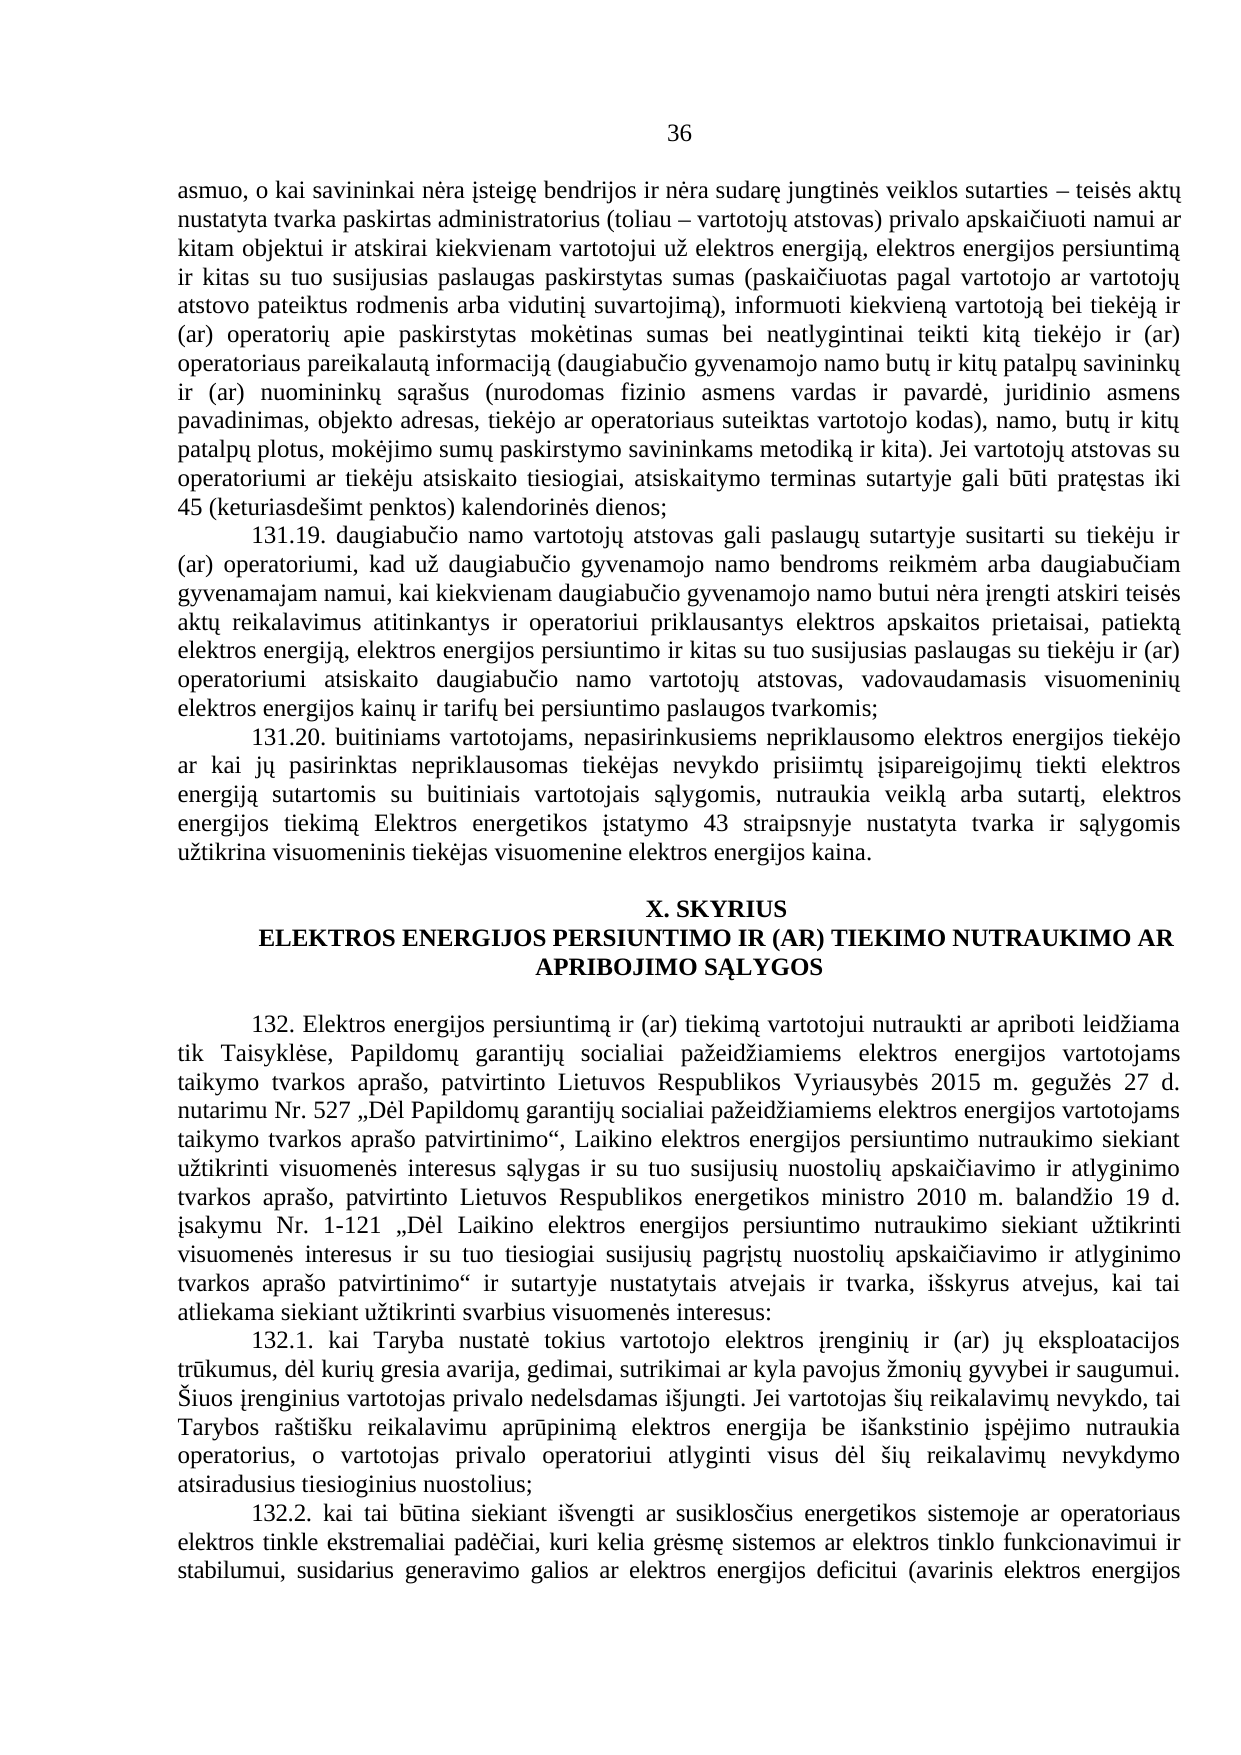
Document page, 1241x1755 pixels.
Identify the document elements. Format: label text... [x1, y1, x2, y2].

text 132.2. kai tai būtina siekiant išvengti ar susiklosčius energetikos sistemoje ar operatoriaus elektros tinkle ekstremaliai padėčiai, kuri kelia grėsmę sistemos ar elektros tinklo funkcionavimui ir stabilumui, susidarius generavimo galios ar elektros energijos deficitui (avarinis elektros energijos [177, 1498, 1181, 1584]
text 132.1. kai Taryba nustatė tokius vartotojo elektros įrenginių ir (ar) jų eksploatacijos trūkumus, dėl kurių gresia avarija, gedimai, sutrikimai ar kyla pavojus žmonių gyvybei ir saugumui. Šiuos įrenginius vartotojas privalo nedelsdamas išjungti. Jei vartotojas šių reikalavimų nevykdo, tai Tarybos raštišku reikalavimu aprūpinimą elektros energija be išankstinio įspėjimo nutraukia operatorius, o vartotojas privalo operatoriui atlyginti visus dėl šių reikalavimų nevykdymo atsiradusius tiesioginius nuostolius; [177, 1326, 1181, 1498]
text 131.20. buitiniams vartotojams, nepasirinkusiems nepriklausomo elektros energijos tiekėjo ar kai jų pasirinktas nepriklausomas tiekėjas nevykdo prisiimtų įsipareigojimų tiekti elektros energiją sutartomis su buitiniais vartotojais sąlygomis, nutraukia veiklą arba sutartį, elektros energijos tiekimą Elektros energetikos įstatymo 43 straipsnyje nustatyta tvarka ir sąlygomis užtikrina visuomeninis tiekėjas visuomenine elektros energijos kaina. [177, 722, 1181, 866]
text 132. Elektros energijos persiuntimą ir (ar) tiekimą vartotojui nutraukti ar apriboti leidžiama tik Taisyklėse, Papildomų garantijų socialiai pažeidžiamiems elektros energijos vartotojams taikymo tvarkos aprašo, patvirtinto Lietuvos Respublikos Vyriausybės 2015 m. gegužės 27 d. nutarimu Nr. 527 „Dėl Papildomų garantijų socialiai pažeidžiamiems elektros energijos vartotojams taikymo tvarkos aprašo patvirtinimo“, Laikino elektros energijos persiuntimo nutraukimo siekiant užtikrinti visuomenės interesus sąlygas ir su tuo susijusių nuostolių apskaičiavimo ir atlyginimo tvarkos aprašo, patvirtinto Lietuvos Respublikos energetikos ministro 2010 m. balandžio 19 d. įsakymu Nr. 1-121 „Dėl Laikino elektros energijos persiuntimo nutraukimo siekiant užtikrinti visuomenės interesus ir su tuo tiesiogiai susijusių pagrįstų nuostolių apskaičiavimo ir atlyginimo tvarkos aprašo patvirtinimo“ ir sutartyje nustatytais atvejais ir tvarka, išskyrus atvejus, kai tai atliekama siekiant užtikrinti svarbius visuomenės interesus: [177, 1009, 1181, 1326]
text X. SKYRIUS [177, 894, 1181, 923]
text asmuo, o kai savininkai nėra įsteigę bendrijos ir nėra sudarę jungtinės veiklos sutarties – teisės aktų nustatyta tvarka paskirtas administratorius (toliau – vartotojų atstovas) privalo apskaičiuoti namui ar kitam objektui ir atskirai kiekvienam vartotojui už elektros energiją, elektros energijos persiuntimą ir kitas su tuo susijusias paslaugas paskirstytas sumas (paskaičiuotas pagal vartotojo ar vartotojų atstovo pateiktus rodmenis arba vidutinį suvartojimą), informuoti kiekvieną vartotoją bei tiekėją ir (ar) operatorių apie paskirstytas mokėtinas sumas bei neatlygintinai teikti kitą tiekėjo ir (ar) operatoriaus pareikalautą informaciją (daugiabučio gyvenamojo namo butų ir kitų patalpų savininkų ir (ar) nuomininkų sąrašus (nurodomas fizinio asmens vardas ir pavardė, juridinio asmens pavadinimas, objekto adresas, tiekėjo ar operatoriaus suteiktas vartotojo kodas), namo, butų ir kitų patalpų plotus, mokėjimo sumų paskirstymo savininkams metodiką ir kita). Jei vartotojų atstovas su operatoriumi ar tiekėju atsiskaito tiesiogiai, atsiskaitymo terminas sutartyje gali būti pratęstas iki 45 (keturiasdešimt penktos) kalendorinės dienos; [177, 176, 1181, 521]
text 131.19. daugiabučio namo vartotojų atstovas gali paslaugų sutartyje susitarti su tiekėju ir (ar) operatoriumi, kad už daugiabučio gyvenamojo namo bendroms reikmėm arba daugiabučiam gyvenamajam namui, kai kiekvienam daugiabučio gyvenamojo namo butui nėra įrengti atskiri teisės aktų reikalavimus atitinkantys ir operatoriui priklausantys elektros apskaitos prietaisai, patiektą elektros energiją, elektros energijos persiuntimo ir kitas su tuo susijusias paslaugas su tiekėju ir (ar) operatoriumi atsiskaito daugiabučio namo vartotojų atstovas, vadovaudamasis visuomeninių elektros energijos kainų ir tarifų bei persiuntimo paslaugos tvarkomis; [177, 521, 1181, 722]
text ELEKTROS ENERGIJOS PERSIUNTIMO IR (AR) TIEKIMO NUTRAUKIMO AR APRIBOJIMO SĄLYGOS [177, 923, 1181, 981]
